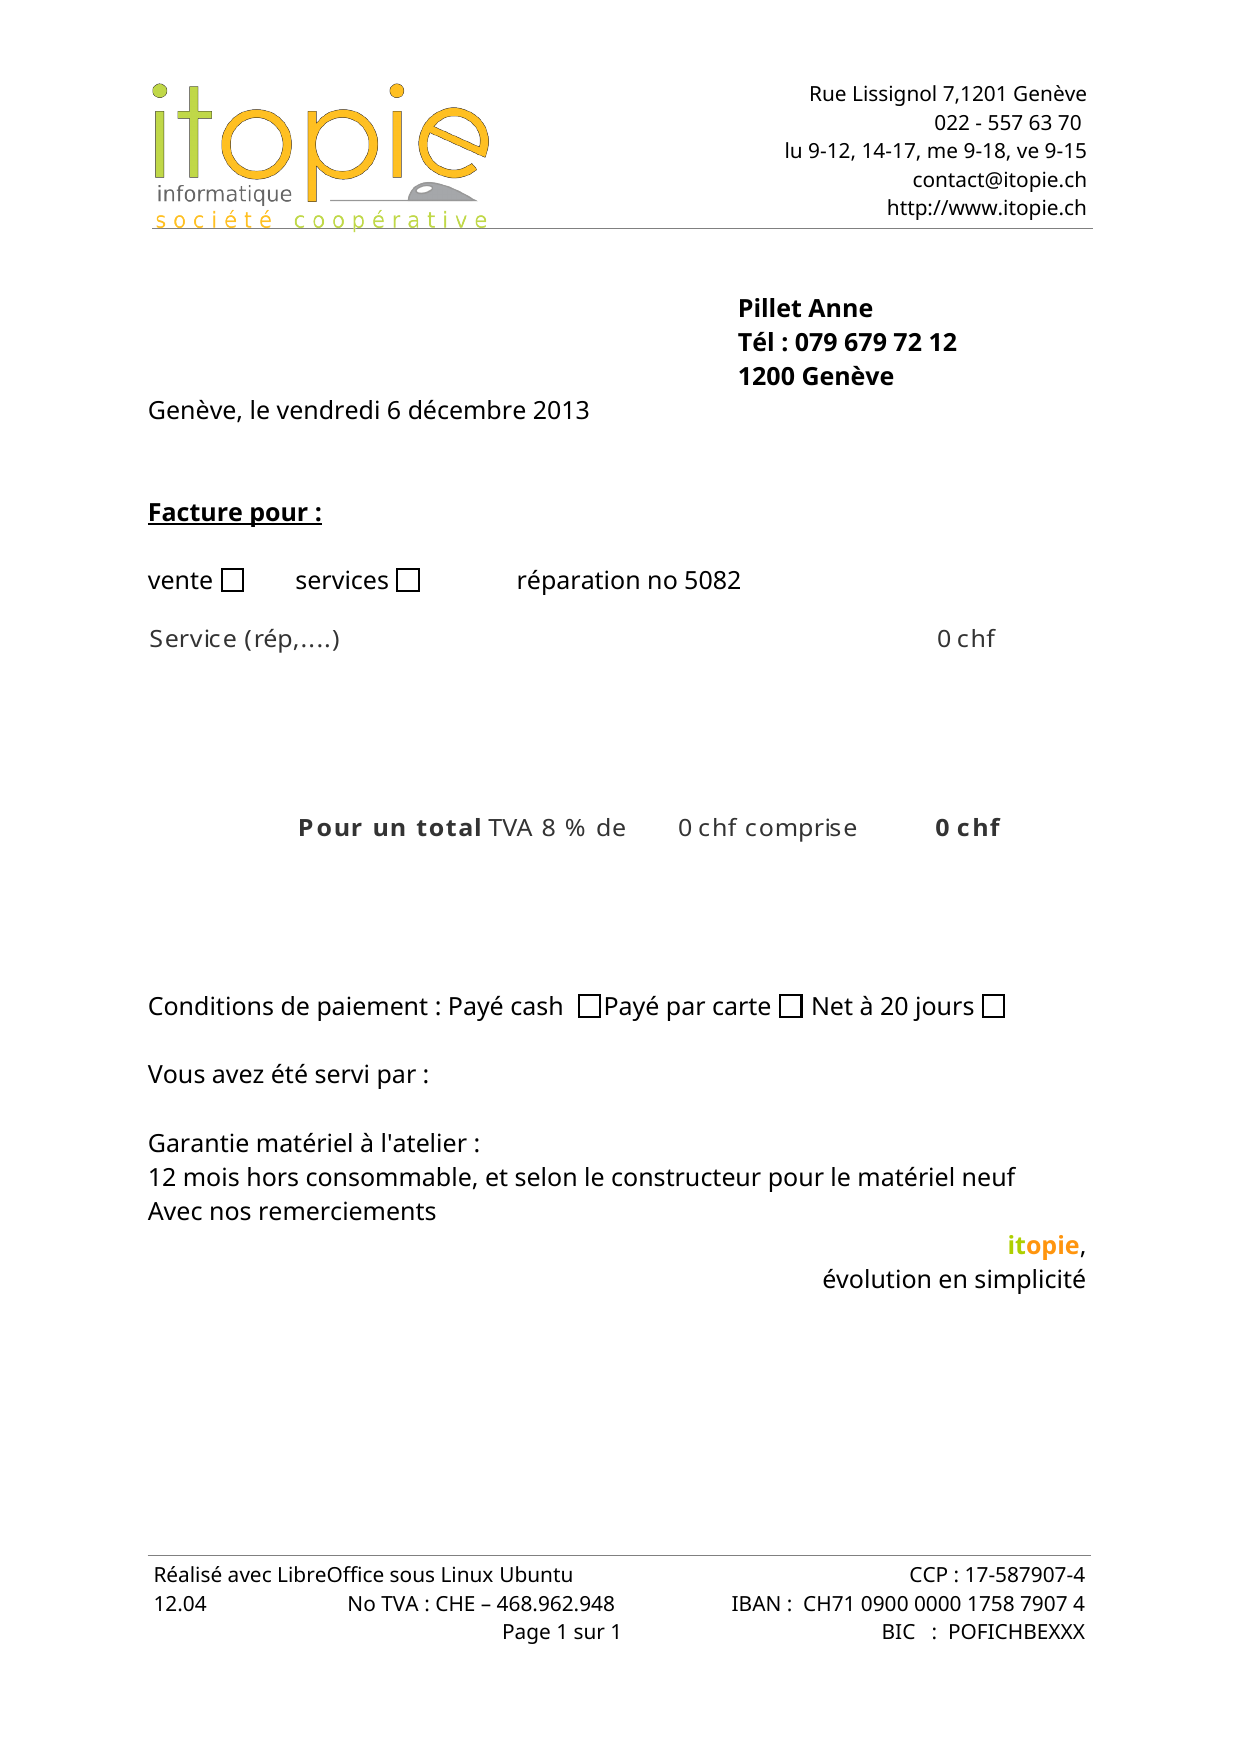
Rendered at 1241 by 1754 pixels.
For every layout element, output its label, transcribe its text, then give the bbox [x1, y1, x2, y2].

text Tél : 079 679 72 12 [148, 324, 1093, 358]
text Conditions de paiement : Payé cash Payé par carte Net à 20 jours [148, 989, 1093, 1023]
text évolution en simplicité [148, 1262, 1093, 1296]
text Avec nos remerciements [148, 1193, 1093, 1227]
text Pillet Anne [148, 290, 1093, 324]
text itopie, [148, 1227, 1093, 1262]
text Garantie matériel à l'atelier : [148, 1125, 1093, 1159]
text vente services réparation no 5082 [148, 563, 1093, 597]
picture [138, 72, 500, 244]
text Genève, le vendredi 6 décembre 2013 [148, 392, 1093, 427]
text 1200 Genève [148, 358, 1093, 392]
text Facture pour : [148, 495, 1093, 529]
text 12 mois hors consommable, et selon le constructeur pour le matériel neuf [148, 1159, 1093, 1193]
text Vous avez été servi par : [148, 1057, 1093, 1091]
